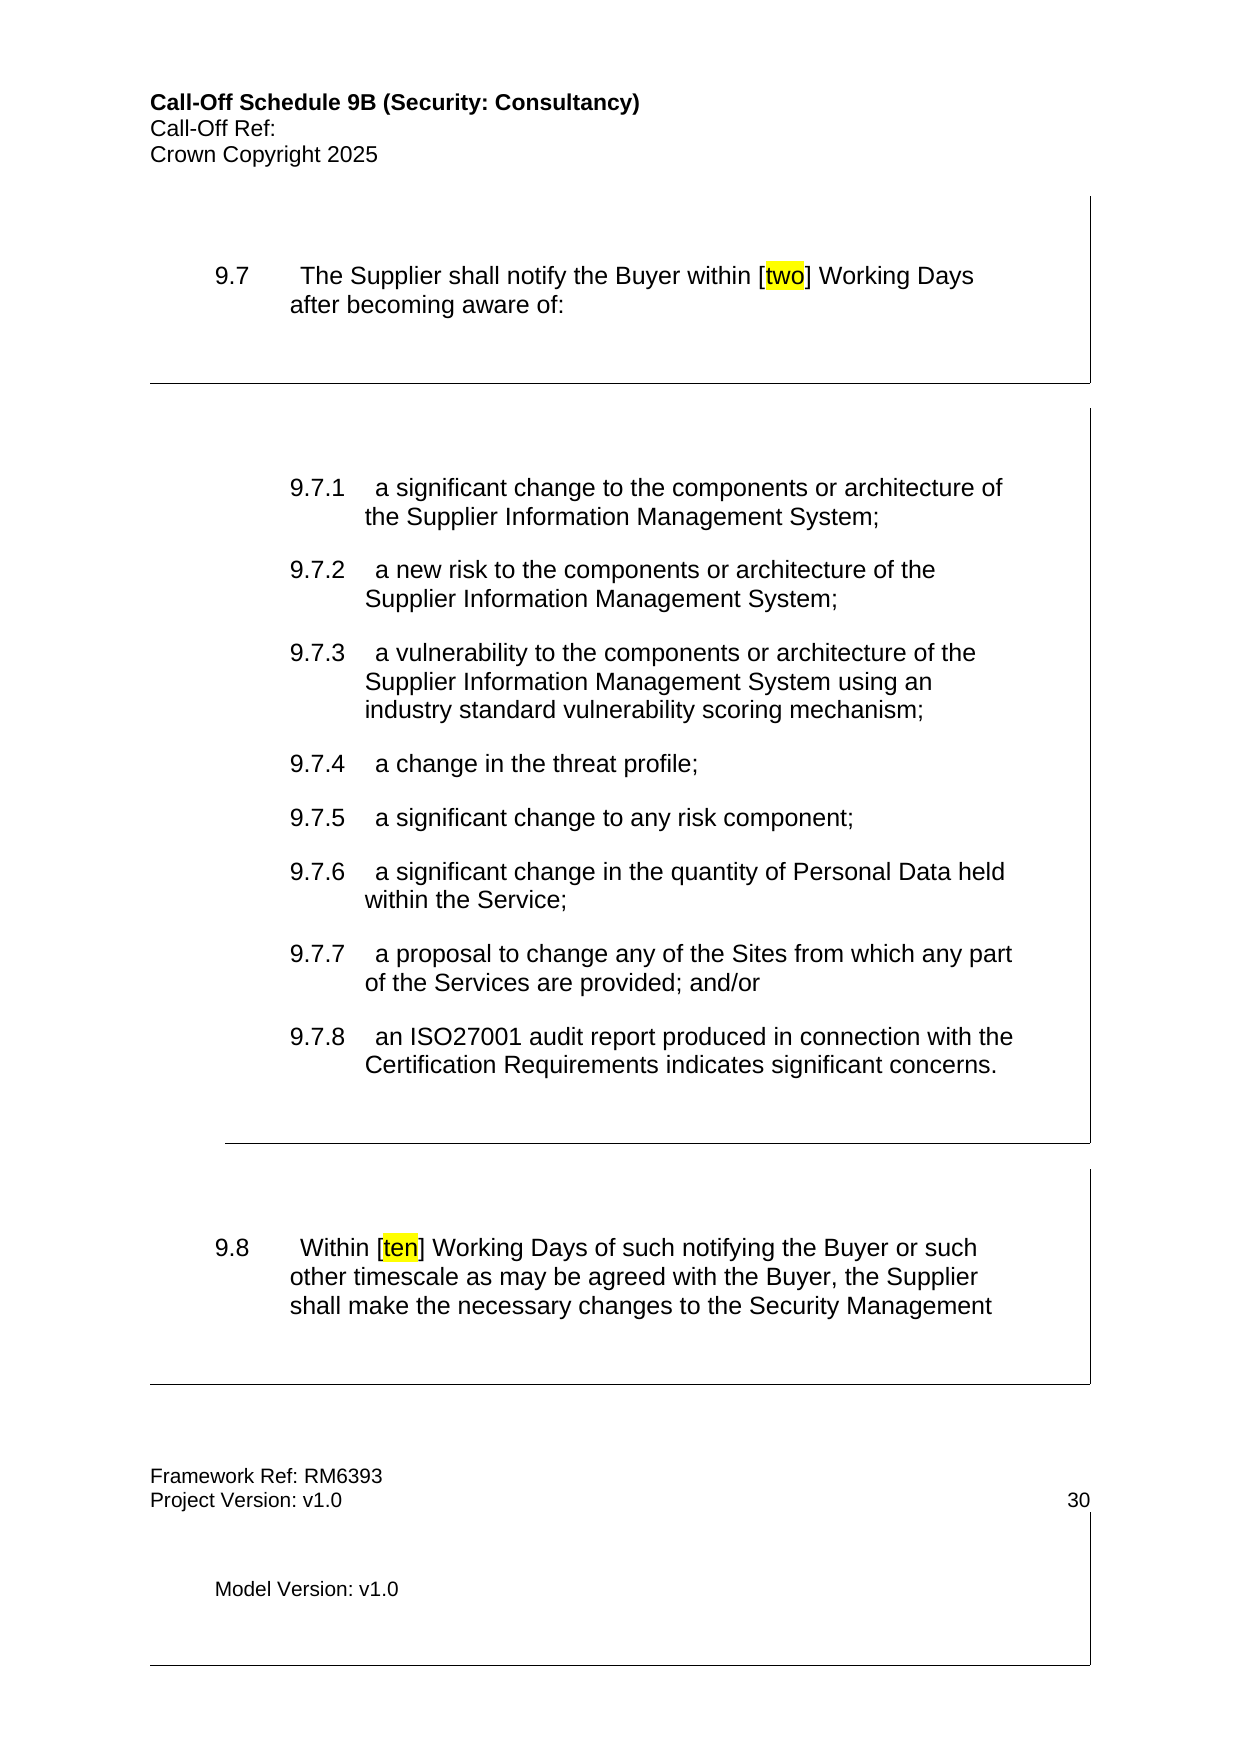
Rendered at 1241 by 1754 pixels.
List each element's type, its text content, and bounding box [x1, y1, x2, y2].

subtitle a proposal to change any of the Sites from which any part of the Services are provided; and/or [225, 874, 1090, 957]
subtitle The Supplier shall notify the Buyer within [two] Working Days after becoming aware of: [150, 196, 1090, 383]
subtitle a change in the threat profile; [225, 684, 1090, 738]
subtitle a significant change to the components or architecture of the Supplier Information Management System; [225, 408, 1090, 491]
subtitle Within [ten] Working Days of such notifying the Buyer or such other timescale as may be agreed with the Buyer, the Supplier shall make the necessary changes to the Security Management [150, 1168, 1090, 1384]
subtitle a significant change in the quantity of Personal Data held within the Service; [225, 792, 1090, 874]
subtitle a vulnerability to the components or architecture of the Supplier Information Management System using an industry standard vulnerability scoring mechanism; [225, 573, 1090, 684]
subtitle an ISO27001 audit report produced in connection with the Certification Requirements indicates significant concerns. [225, 957, 1090, 1143]
subtitle a significant change to any risk component; [225, 738, 1090, 792]
subtitle a new risk to the components or architecture of the Supplier Information Management System; [225, 491, 1090, 573]
